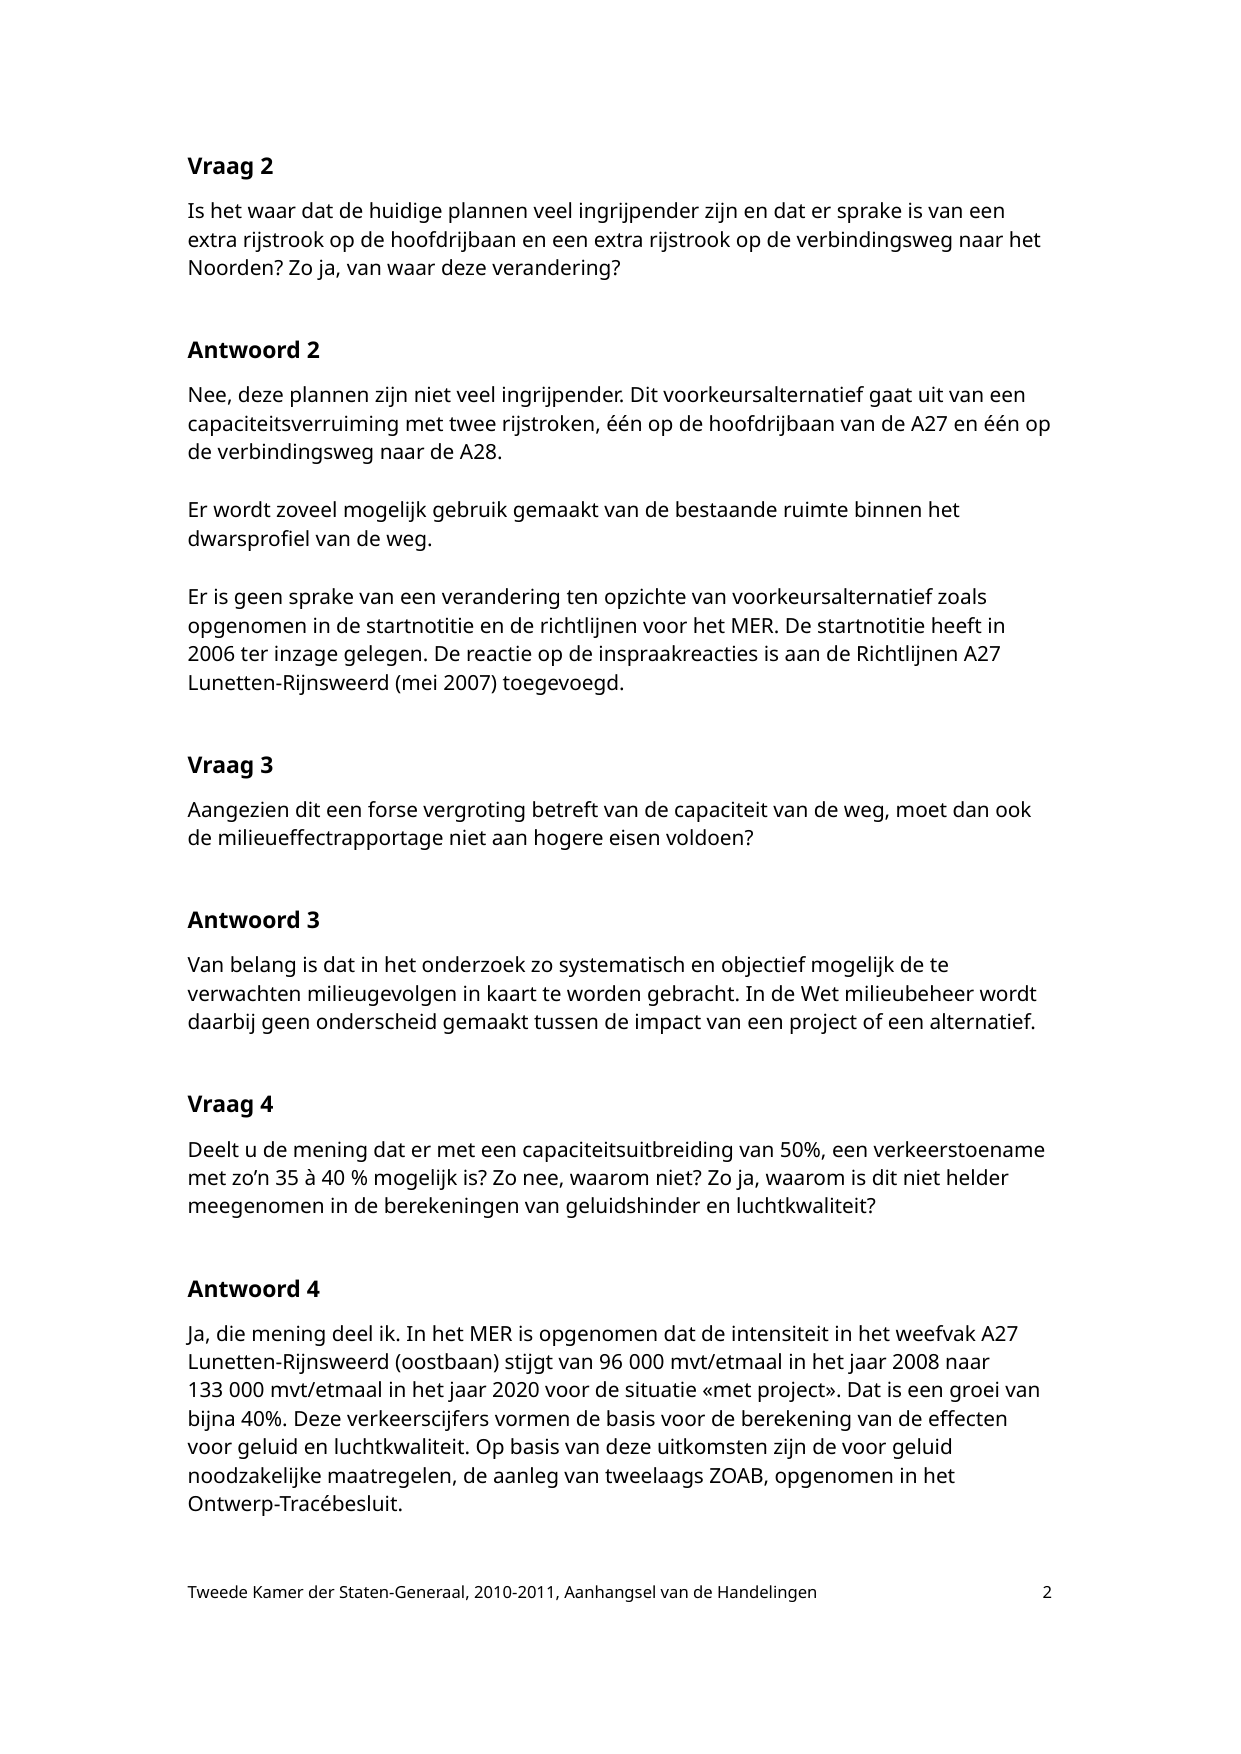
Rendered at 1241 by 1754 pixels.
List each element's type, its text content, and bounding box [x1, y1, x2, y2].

subtitle Antwoord 3 [187, 904, 1053, 936]
text Is het waar dat de huidige plannen veel ingrijpender zijn en dat er sprake is van een extra rijstrook op de hoofdrijbaan en een extra rijstrook op de verbindingsweg naar het Noorden? Zo ja, van waar deze verandering? [187, 196, 1053, 282]
text Er is geen sprake van een verandering ten opzichte van voorkeursalternatief zoals opgenomen in de startnotitie en de richtlijnen voor het MER. De startnotitie heeft in 2006 ter inzage gelegen. De reactie op de inspraakreacties is aan de Richtlijnen A27 Lunetten-Rijnsweerd (mei 2007) toegevoegd. [187, 582, 1053, 696]
text Van belang is dat in het onderzoek zo systematisch en objectief mogelijk de te verwachten milieugevolgen in kaart te worden gebracht. In de Wet milieubeheer wordt daarbij geen onderscheid gemaakt tussen de impact van een project of een alternatief. [187, 951, 1053, 1036]
subtitle Vraag 4 [187, 1088, 1053, 1120]
subtitle Antwoord 4 [187, 1272, 1053, 1304]
text Deelt u de mening dat er met een capaciteitsuitbreiding van 50%, een verkeerstoename met zo’n 35 à 40 % mogelijk is? Zo nee, waarom niet? Zo ja, waarom is dit niet helder meegenomen in de berekeningen van geluidshinder en luchtkwaliteit? [187, 1135, 1053, 1220]
subtitle Antwoord 2 [187, 334, 1053, 365]
subtitle Vraag 2 [187, 150, 1053, 181]
text Aangezien dit een forse vergroting betreft van de capaciteit van de weg, moet dan ook de milieueffectrapportage niet aan hogere eisen voldoen? [187, 795, 1053, 852]
text Er wordt zoveel mogelijk gebruik gemaakt van de bestaande ruimte binnen het dwarsprofiel van de weg. [187, 496, 1053, 552]
subtitle Vraag 3 [187, 749, 1053, 780]
text Nee, deze plannen zijn niet veel ingrijpender. Dit voorkeursalternatief gaat uit van een capaciteitsverruiming met twee rijstroken, één op de hoofdrijbaan van de A27 en één op de verbindingsweg naar de A28. [187, 380, 1053, 466]
text Ja, die mening deel ik. In het MER is opgenomen dat de intensiteit in het weefvak A27 Lunetten-Rijnsweerd (oostbaan) stijgt van 96 000 mvt/etmaal in het jaar 2008 naar 133 000 mvt/etmaal in het jaar 2020 voor de situatie «met project». Dat is een groei van bijna 40%. Deze verkeerscijfers vormen de basis voor de berekening van de effecten voor geluid en luchtkwaliteit. Op basis van deze uitkomsten zijn de voor geluid noodzakelijke maatregelen, de aanleg van tweelaags ZOAB, opgenomen in het Ontwerp-Tracébesluit. [187, 1319, 1053, 1518]
